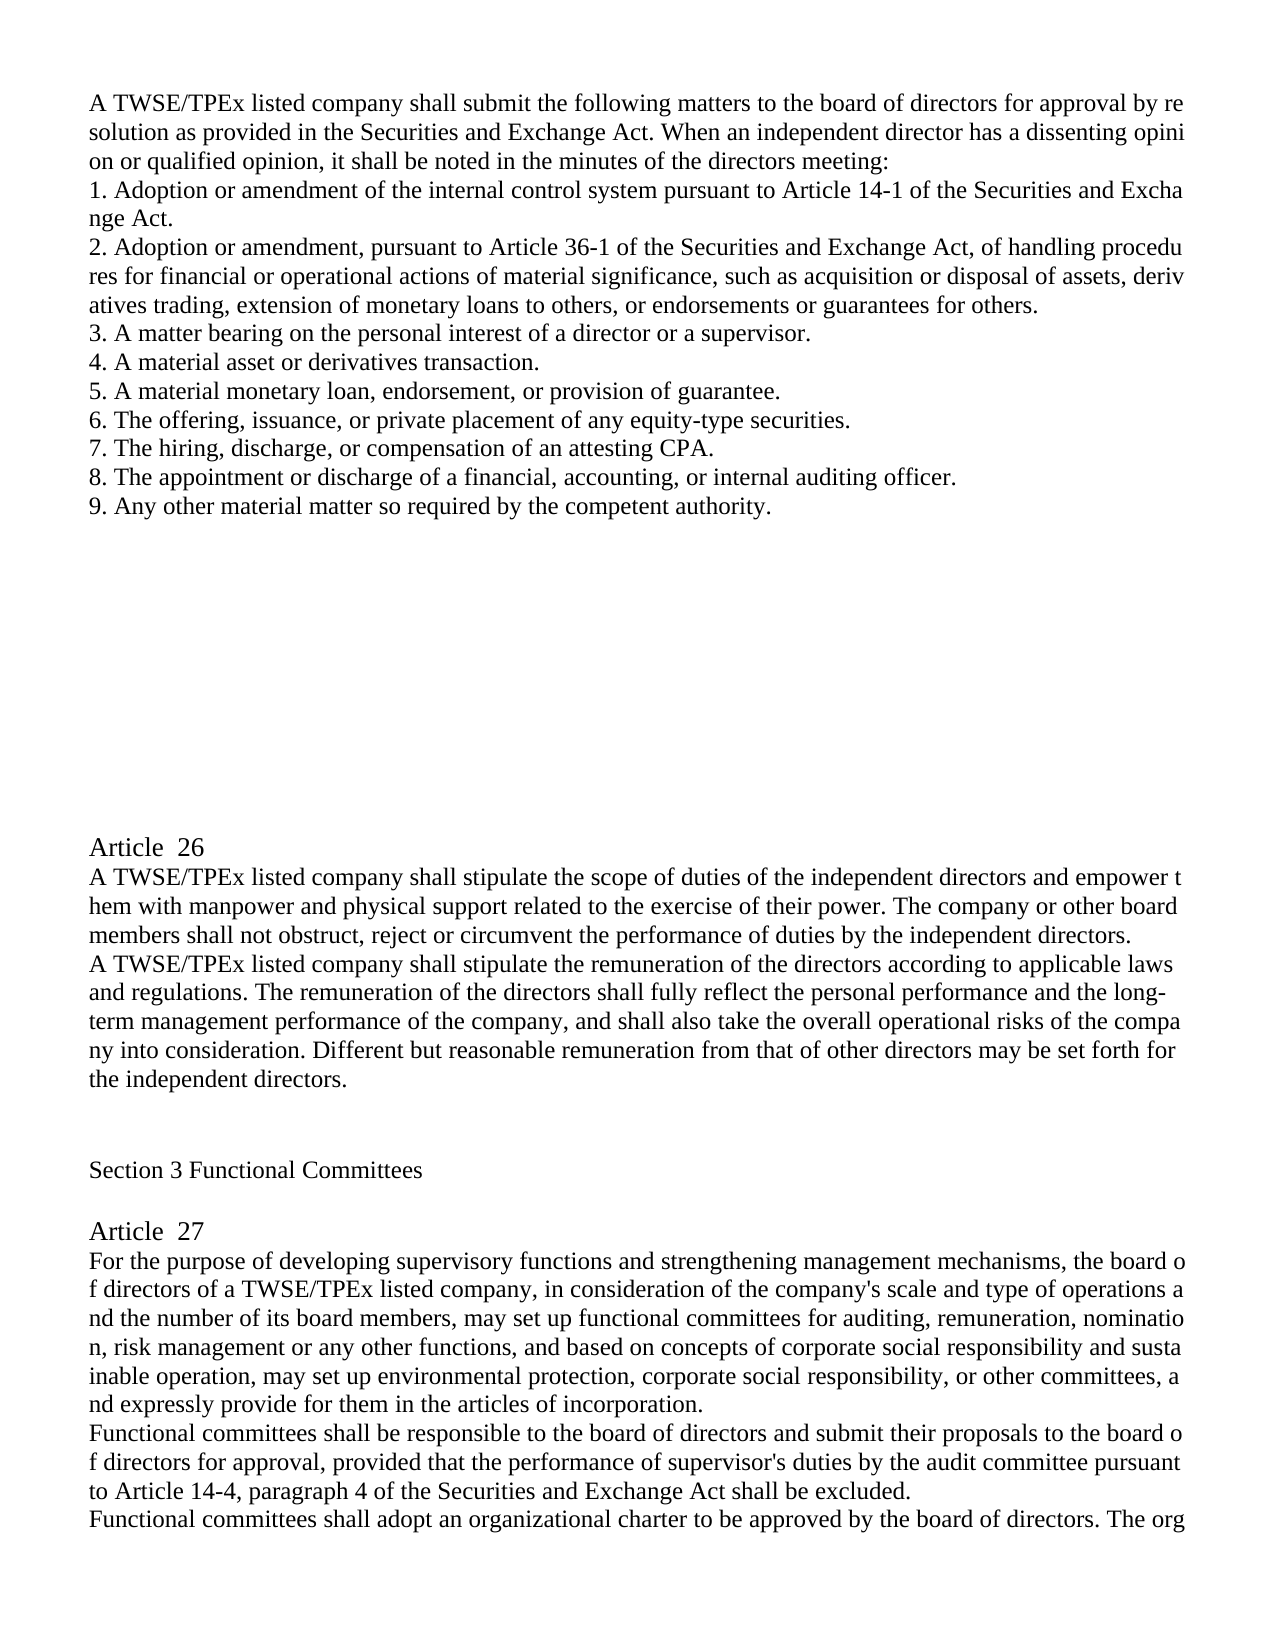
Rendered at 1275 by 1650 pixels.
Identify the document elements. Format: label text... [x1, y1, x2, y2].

text Article 27 [88, 1214, 1186, 1246]
text A TWSE/TPEx listed company shall submit the following matters to the board of directors for approval by resolution as provided in the Securities and Exchange Act. When an independent director has a dissenting opinion or qualified opinion, it shall be noted in the minutes of the directors meeting: 1. Adoption or amendment of the internal control system pursuant to Article 14-1 of the Securities and Exchange Act. 2. Adoption or amendment, pursuant to Article 36-1 of the Securities and Exchange Act, of handling procedures for financial or operational actions of material significance, such as acquisition or disposal of assets, derivatives trading, extension of monetary loans to others, or endorsements or guarantees for others. 3. A matter bearing on the personal interest of a director or a supervisor. 4. A material asset or derivatives transaction. 5. A material monetary loan, endorsement, or provision of guarantee. 6. The offering, issuance, or private placement of any equity-type securities. 7. The hiring, discharge, or compensation of an attesting CPA. 8. The appointment or discharge of a financial, accounting, or internal auditing officer. 9. Any other material matter so required by the competent authority. [88, 88, 1186, 520]
text A TWSE/TPEx listed company shall stipulate the scope of duties of the independent directors and empower them with manpower and physical support related to the exercise of their power. The company or other board members shall not obstruct, reject or circumvent the performance of duties by the independent directors. A TWSE/TPEx listed company shall stipulate the remuneration of the directors according to applicable laws and regulations. The remuneration of the directors shall fully reflect the personal performance and the long-term management performance of the company, and shall also take the overall operational risks of the company into consideration. Different but reasonable remuneration from that of other directors may be set forth for the independent directors. [88, 862, 1186, 1092]
text For the purpose of developing supervisory functions and strengthening management mechanisms, the board of directors of a TWSE/TPEx listed company, in consideration of the company's scale and type of operations and the number of its board members, may set up functional committees for auditing, remuneration, nomination, risk management or any other functions, and based on concepts of corporate social responsibility and sustainable operation, may set up environmental protection, corporate social responsibility, or other committees, and expressly provide for them in the articles of incorporation. Functional committees shall be responsible to the board of directors and submit their proposals to the board of directors for approval, provided that the performance of supervisor's duties by the audit committee pursuant to Article 14-4, paragraph 4 of the Securities and Exchange Act shall be excluded. Functional committees shall adopt an organizational charter to be approved by the board of directors. The org [88, 1246, 1186, 1533]
text Section 3 Functional Committees [88, 1155, 1186, 1183]
text Article 26 [88, 831, 1186, 862]
